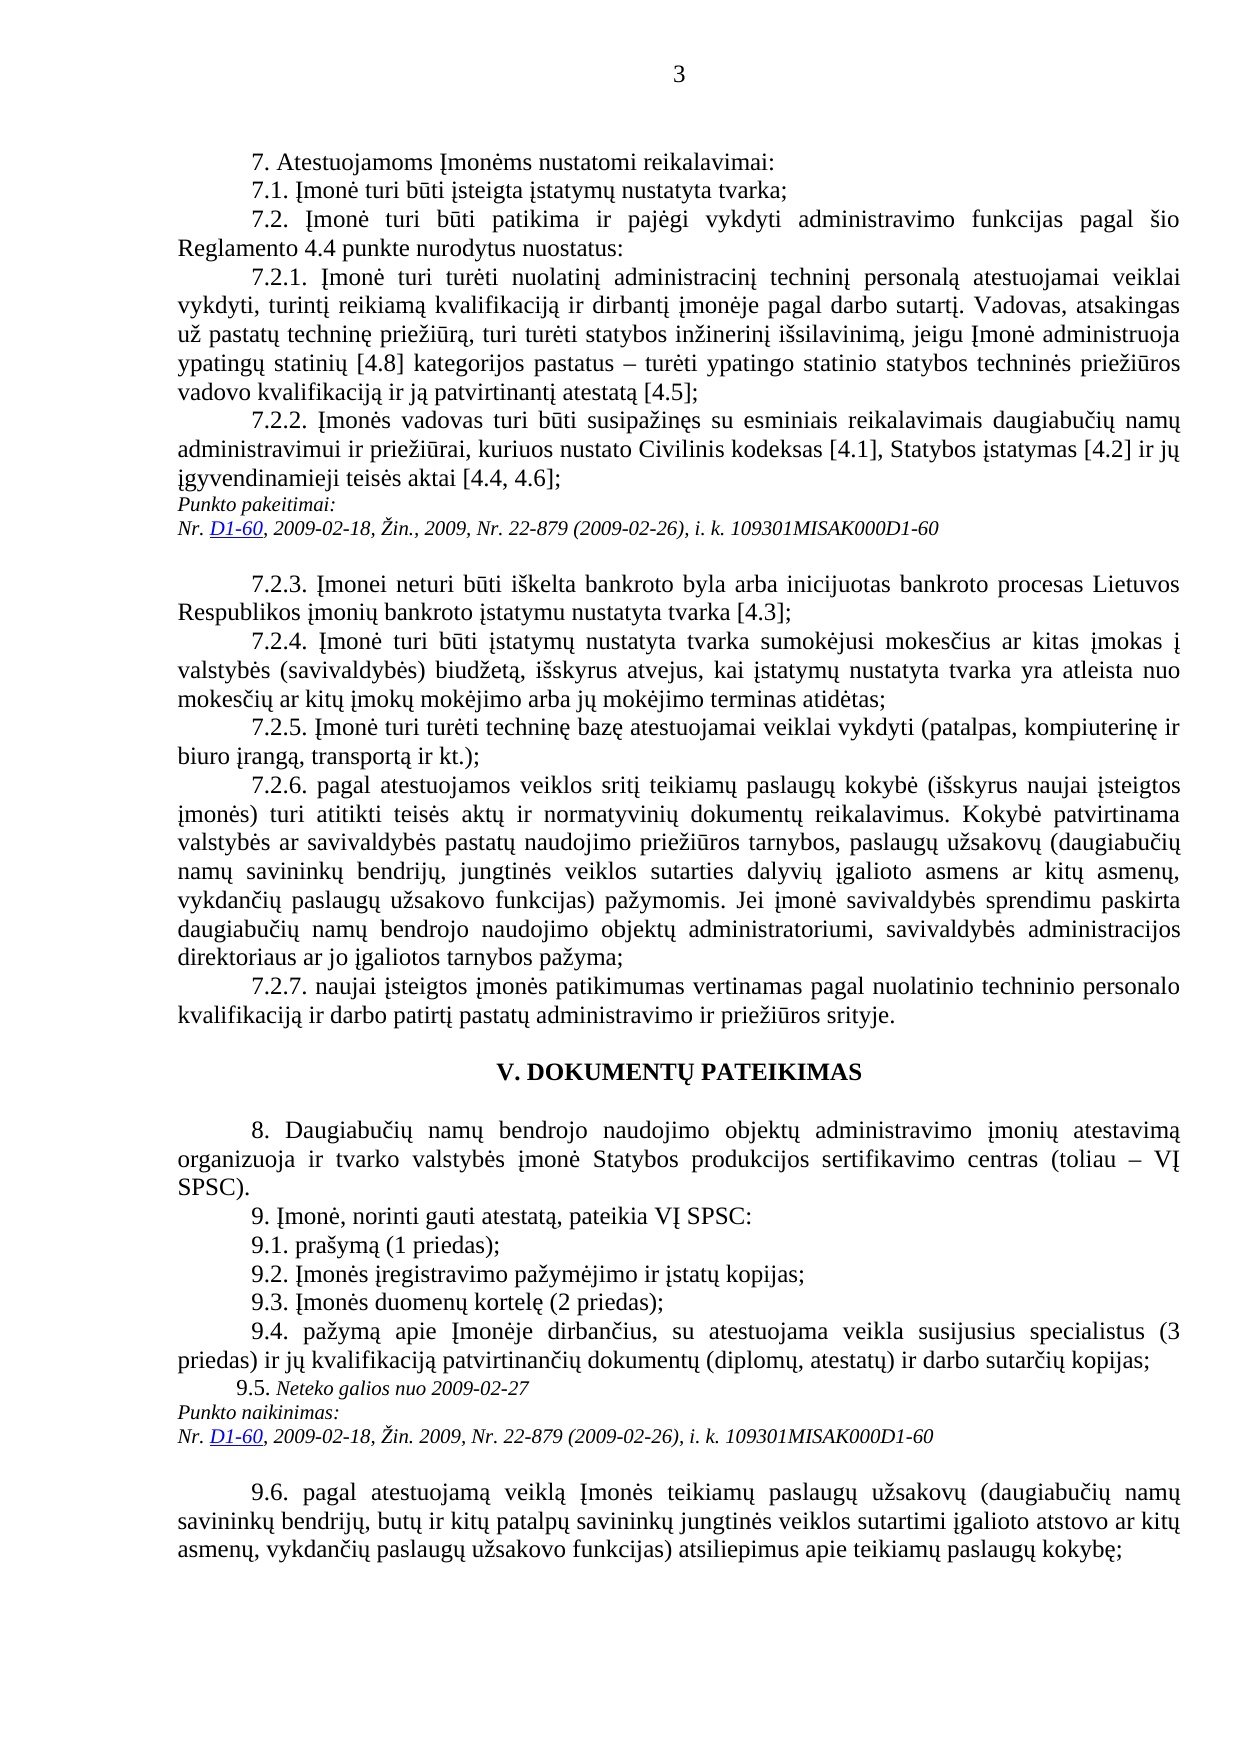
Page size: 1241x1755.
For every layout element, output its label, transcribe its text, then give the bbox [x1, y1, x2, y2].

text 7.2.3. Įmonei neturi būti iškelta bankroto byla arba inicijuotas bankroto procesas Lietuvos Respublikos įmonių bankroto įstatymu nustatyta tvarka [4.3]; [177, 569, 1181, 626]
text 7.2.4. Įmonė turi būti įstatymų nustatyta tvarka sumokėjusi mokesčius ar kitas įmokas į valstybės (savivaldybės) biudžetą, išskyrus atvejus, kai įstatymų nustatyta tvarka yra atleista nuo mokesčių ar kitų įmokų mokėjimo arba jų mokėjimo terminas atidėtas; [177, 626, 1181, 712]
text 9.5. Neteko galios nuo 2009-02-27 [177, 1374, 1181, 1400]
text 9.4. pažymą apie Įmonėje dirbančius, su atestuojama veikla susijusius specialistus (3 priedas) ir jų kvalifikaciją patvirtinančių dokumentų (diplomų, atestatų) ir darbo sutarčių kopijas; [177, 1316, 1181, 1374]
text 7.1. Įmonė turi būti įsteigta įstatymų nustatyta tvarka; [177, 176, 1181, 204]
text Nr. D1-60, 2009-02-18, Žin. 2009, Nr. 22-879 (2009-02-26), i. k. 109301MISAK000D1-60 [177, 1424, 1181, 1448]
text 7.2. Įmonė turi būti patikima ir pajėgi vykdyti administravimo funkcijas pagal šio Reglamento 4.4 punkte nurodytus nuostatus: [177, 204, 1181, 262]
text 9.6. pagal atestuojamą veiklą Įmonės teikiamų paslaugų užsakovų (daugiabučių namų savininkų bendrijų, butų ir kitų patalpų savininkų jungtinės veiklos sutartimi įgalioto atstovo ar kitų asmenų, vykdančių paslaugų užsakovo funkcijas) atsiliepimus apie teikiamų paslaugų kokybę; [177, 1477, 1181, 1563]
text 8. Daugiabučių namų bendrojo naudojimo objektų administravimo įmonių atestavimą organizuoja ir tvarko valstybės įmonė Statybos produkcijos sertifikavimo centras (toliau – VĮ SPSC). [177, 1115, 1181, 1201]
text Punkto naikinimas: [177, 1400, 1181, 1424]
text 7.2.2. Įmonės vadovas turi būti susipažinęs su esminiais reikalavimais daugiabučių namų administravimui ir priežiūrai, kuriuos nustato Civilinis kodeksas [4.1], Statybos įstatymas [4.2] ir jų įgyvendinamieji teisės aktai [4.4, 4.6]; [177, 406, 1181, 492]
text Punkto pakeitimai: [177, 492, 1181, 516]
text 9.2. Įmonės įregistravimo pažymėjimo ir įstatų kopijas; [177, 1259, 1181, 1287]
text 9.3. Įmonės duomenų kortelę (2 priedas); [177, 1287, 1181, 1316]
text 7.2.5. Įmonė turi turėti techninę bazę atestuojamai veiklai vykdyti (patalpas, kompiuterinę ir biuro įrangą, transportą ir kt.); [177, 712, 1181, 770]
text 9. Įmonė, norinti gauti atestatą, pateikia VĮ SPSC: [177, 1201, 1181, 1230]
text 7. Atestuojamoms Įmonėms nustatomi reikalavimai: [177, 147, 1181, 176]
text 7.2.7. naujai įsteigtos įmonės patikimumas vertinamas pagal nuolatinio techninio personalo kvalifikaciją ir darbo patirtį pastatų administravimo ir priežiūros srityje. [177, 971, 1181, 1029]
text 9.1. prašymą (1 priedas); [177, 1230, 1181, 1259]
text 7.2.1. Įmonė turi turėti nuolatinį administracinį techninį personalą atestuojamai veiklai vykdyti, turintį reikiamą kvalifikaciją ir dirbantį įmonėje pagal darbo sutartį. Vadovas, atsakingas už pastatų techninę priežiūrą, turi turėti statybos inžinerinį išsilavinimą, jeigu Įmonė administruoja ypatingų statinių [4.8] kategorijos pastatus – turėti ypatingo statinio statybos techninės priežiūros vadovo kvalifikaciją ir ją patvirtinantį atestatą [4.5]; [177, 262, 1181, 406]
text 7.2.6. pagal atestuojamos veiklos sritį teikiamų paslaugų kokybė (išskyrus naujai įsteigtos įmonės) turi atitikti teisės aktų ir normatyvinių dokumentų reikalavimus. Kokybė patvirtinama valstybės ar savivaldybės pastatų naudojimo priežiūros tarnybos, paslaugų užsakovų (daugiabučių namų savininkų bendrijų, jungtinės veiklos sutarties dalyvių įgalioto asmens ar kitų asmenų, vykdančių paslaugų užsakovo funkcijas) pažymomis. Jei įmonė savivaldybės sprendimu paskirta daugiabučių namų bendrojo naudojimo objektų administratoriumi, savivaldybės administracijos direktoriaus ar jo įgaliotos tarnybos pažyma; [177, 770, 1181, 971]
text Nr. D1-60, 2009-02-18, Žin., 2009, Nr. 22-879 (2009-02-26), i. k. 109301MISAK000D1-60 [177, 516, 1181, 540]
text V. DOKUMENTŲ PATEIKIMAS [177, 1057, 1181, 1086]
